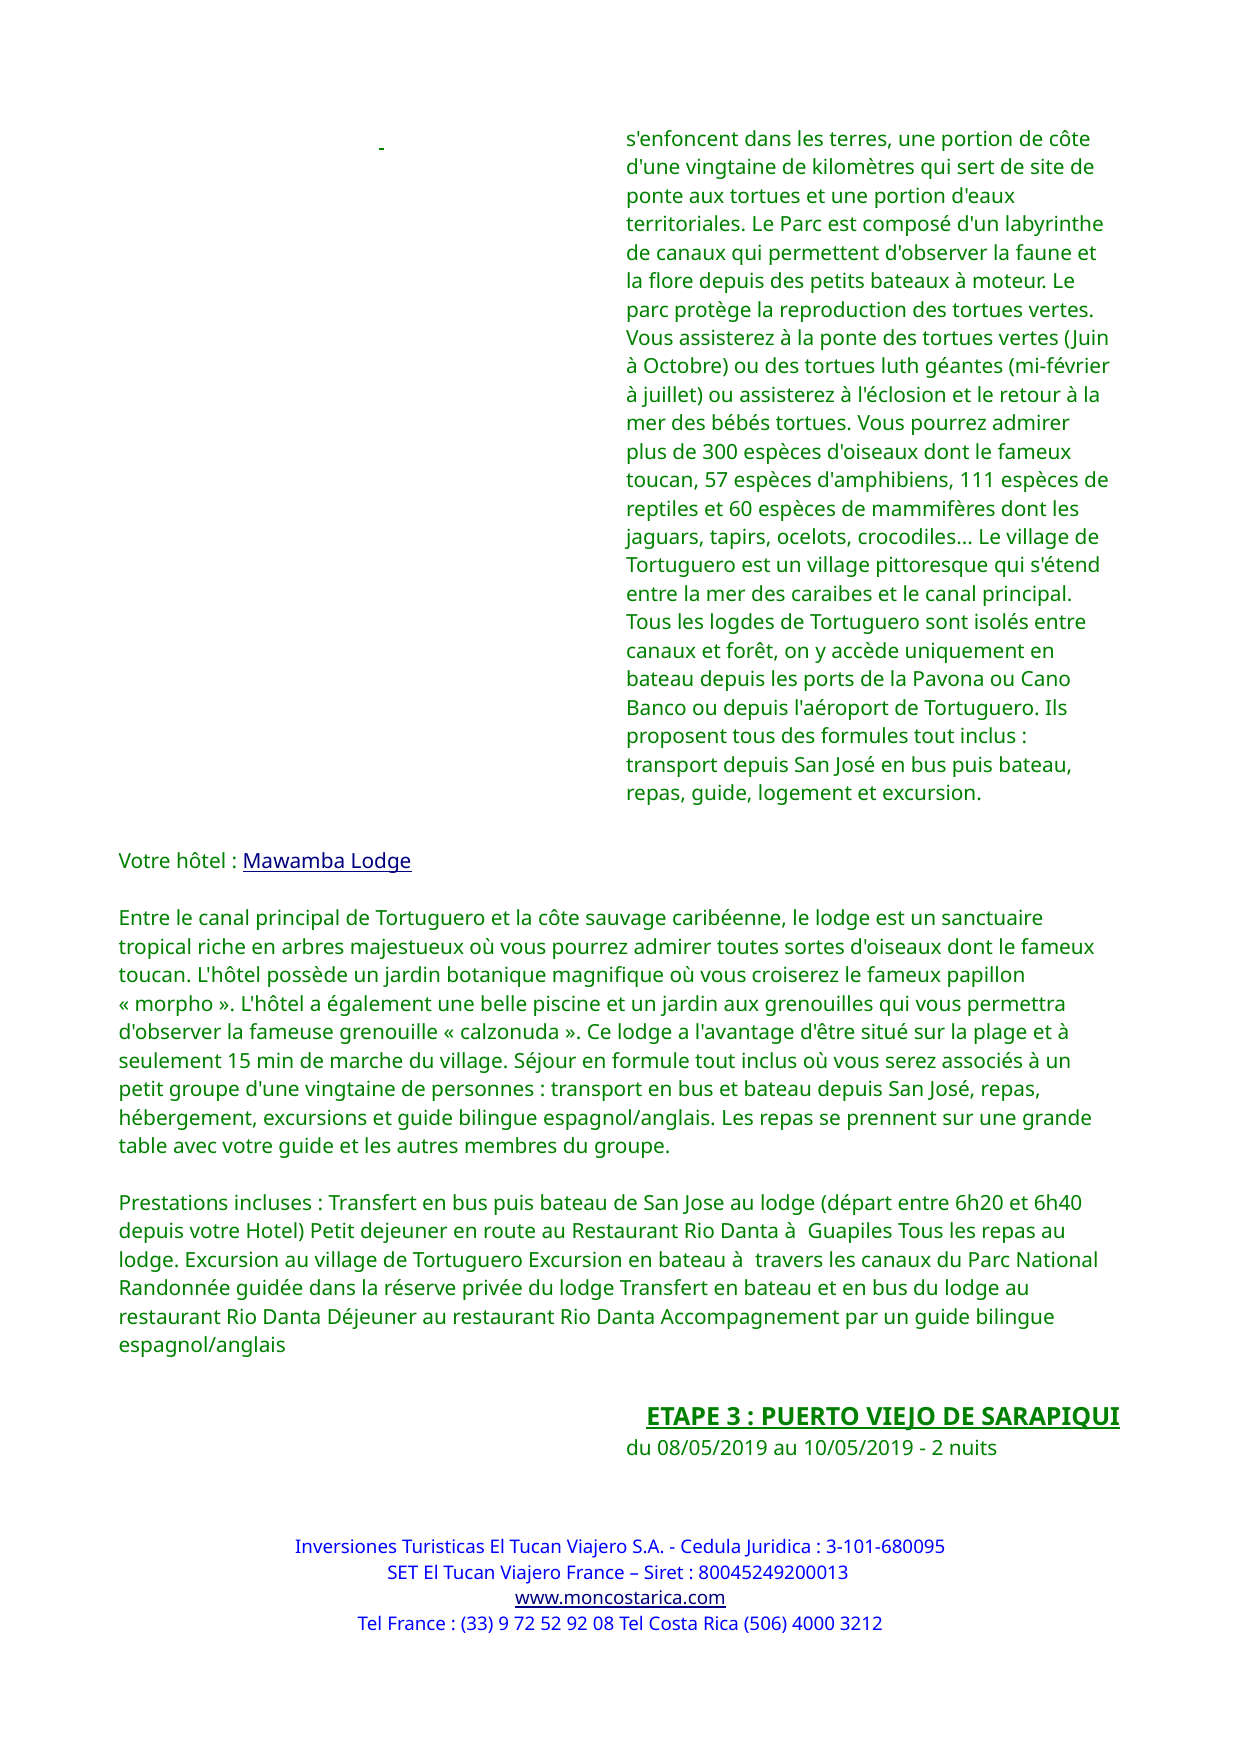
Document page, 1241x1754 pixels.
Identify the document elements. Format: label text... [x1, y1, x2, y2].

table_header [118, 1393, 620, 1495]
text Votre hôtel : Mawamba Lodge [118, 846, 1122, 875]
text Entre le canal principal de Tortuguero et la côte sauvage caribéenne, le lodge est un sanctuaire tropical riche en arbres majestueux où vous pourrez admirer toutes sortes d'oiseaux dont le fameux toucan. L'hôtel possède un jardin botanique magnifique où vous croiserez le fameux papillon « morpho ». L'hôtel a également une belle piscine et un jardin aux grenouilles qui vous permettra d'observer la fameuse grenouille « calzonuda ». Ce lodge a l'avantage d'être situé sur la plage et à seulement 15 min de marche du village. Séjour en formule tout inclus où vous serez associés à un petit groupe d'une vingtaine de personnes : transport en bus et bateau depuis San José, repas, hébergement, excursions et guide bilingue espagnol/anglais. Les repas se prennent sur une grande table avec votre guide et les autres membres du groupe. [118, 903, 1122, 1159]
table_header ETAPE 2 : PARC NATIONAL TORTUGUERO du 06/05/2019 au 08/05/2019 - 2 nuits Le Parc National de Tortuguero, situé le long de la côte caribéenne nord et d'une superficie de 19 000 hectares, comprend des marécages qui s'enfoncent dans les terres, une portion de côte d'une vingtaine de kilomètres qui sert de site de ponte aux tortues et une portion d'eaux territoriales. Le Parc est composé d'un labyrinthe de canaux qui permettent d'observer la faune et la flore depuis des petits bateaux à moteur. Le parc protège la reproduction des tortues vertes. Vous assisterez à la ponte des tortues vertes (Juin à Octobre) ou des tortues luth géantes (mi-février à juillet) ou assisterez à l'éclosion et le retour à la mer des bébés tortues. Vous pourrez admirer plus de 300 espèces d'oiseaux dont le fameux toucan, 57 espèces d'amphibiens, 111 espèces de reptiles et 60 espèces de mammifères dont les jaguars, tapirs, ocelots, crocodiles... Le village de Tortuguero est un village pittoresque qui s'étend entre la mer des caraibes et le canal principal. Tous les logdes de Tortuguero sont isolés entre canaux et forêt, on y accède uniquement en bateau depuis les ports de la Pavona ou Cano Banco ou depuis l'aéroport de Tortuguero. Ils proposent tous des formules tout inclus : transport depuis San José en bus puis bateau, repas, guide, logement et excursion. [620, 118, 1122, 812]
text Prestations incluses : Transfert en bus puis bateau de San Jose au lodge (départ entre 6h20 et 6h40 depuis votre Hotel) Petit dejeuner en route au Restaurant Rio Danta à Guapiles Tous les repas au lodge. Excursion au village de Tortuguero Excursion en bateau à travers les canaux du Parc National Randonnée guidée dans la réserve privée du lodge Transfert en bateau et en bus du lodge au restaurant Rio Danta Déjeuner au restaurant Rio Danta Accompagnement par un guide bilingue espagnol/anglais [118, 1188, 1122, 1359]
table_header ETAPE 3 : PUERTO VIEJO DE SARAPIQUI du 08/05/2019 au 10/05/2019 - 2 nuits [620, 1393, 1122, 1495]
table_header [118, 118, 620, 812]
